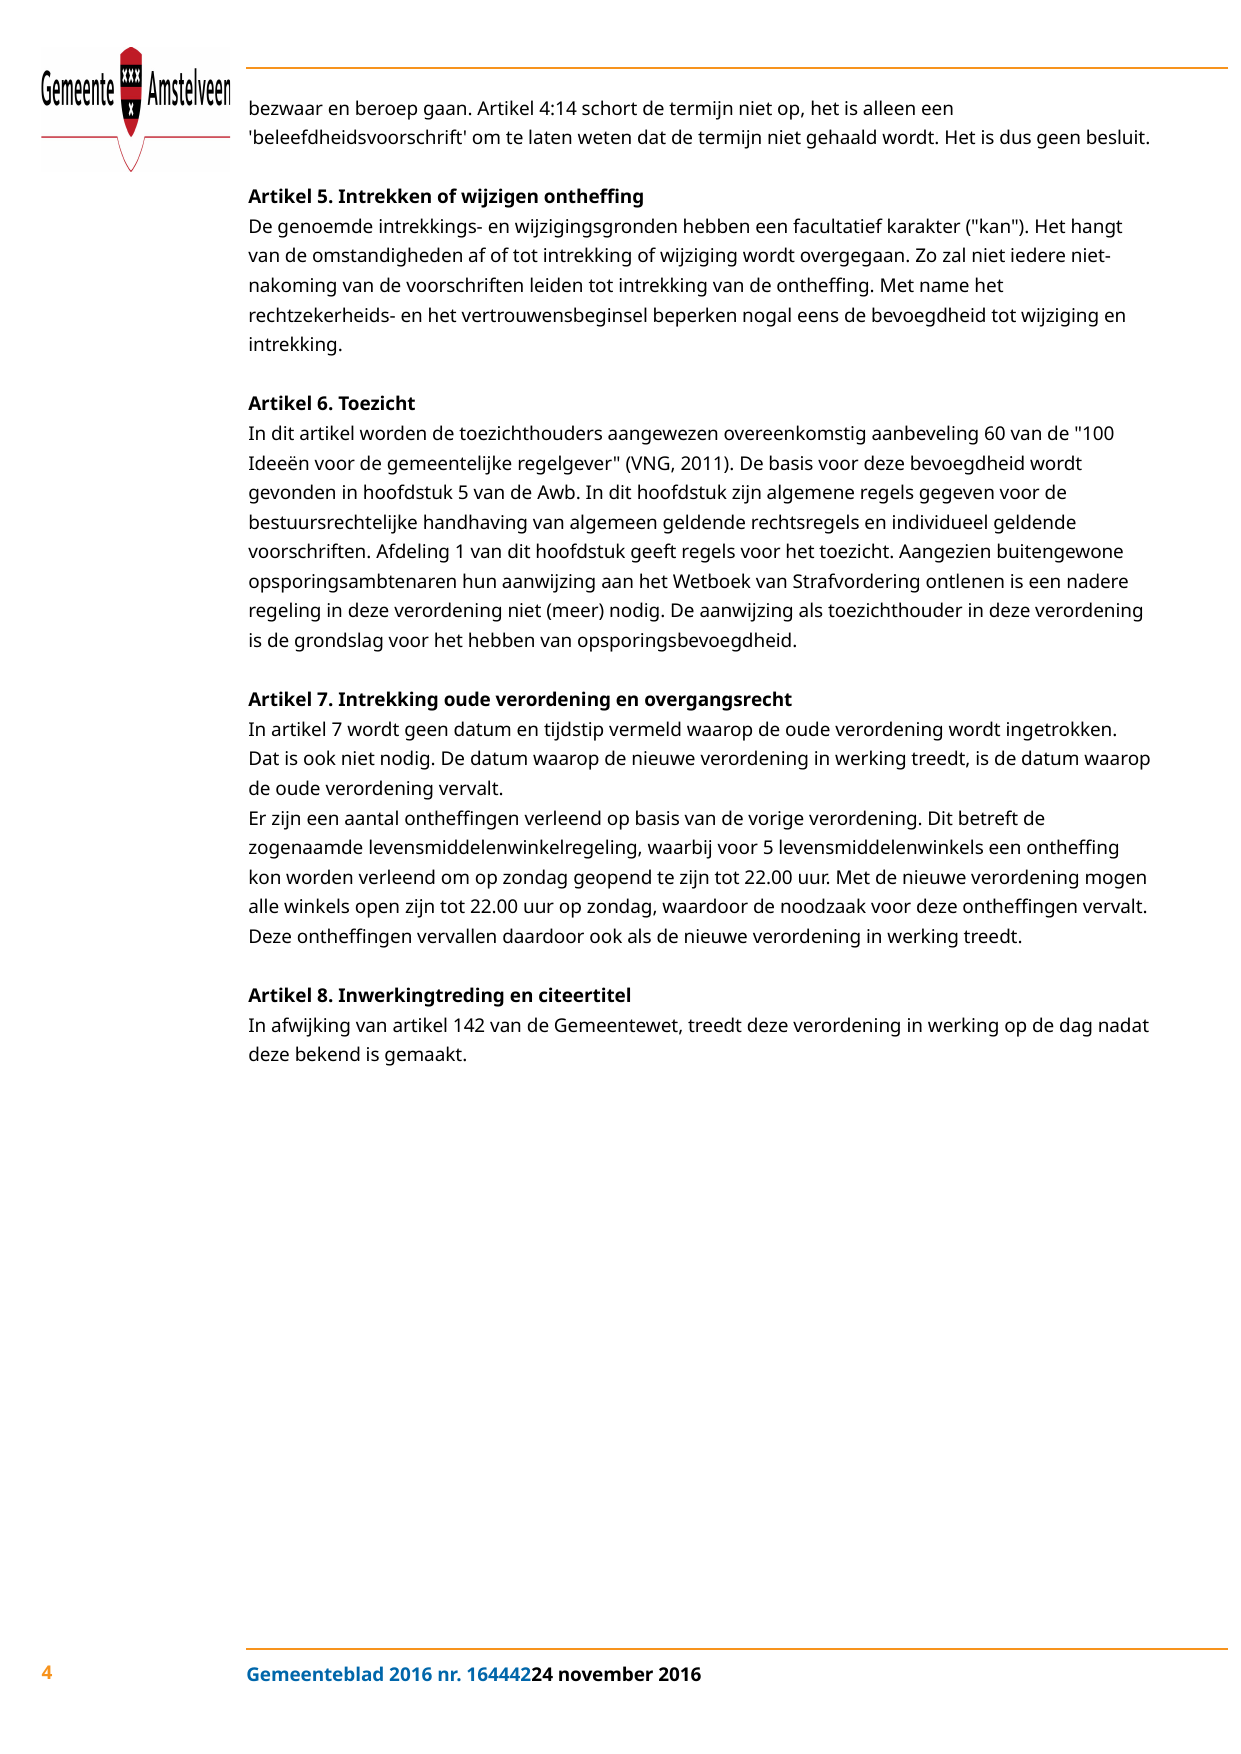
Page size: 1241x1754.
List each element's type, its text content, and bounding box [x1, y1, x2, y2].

text In artikel 7 wordt geen datum en tijdstip vermeld waarop de oude verordening wordt ingetrokken. Dat is ook niet nodig. De datum waarop de nieuwe verordening in werking treedt, is de datum waarop de oude verordening vervalt. [248, 716, 1152, 801]
text Er zijn een aantal ontheffingen verleend op basis van de vorige verordening. Dit betreft de zogenaamde levensmiddelenwinkelregeling, waarbij voor 5 levensmiddelenwinkels een ontheffing kon worden verleend om op zondag geopend te zijn tot 22.00 uur. Met de nieuwe verordening mogen alle winkels open zijn tot 22.00 uur op zondag, waardoor de noodzaak voor deze ontheffingen vervalt. Deze ontheffingen vervallen daardoor ook als de nieuwe verordening in werking treedt. [248, 805, 1152, 949]
text In afwijking van artikel 142 van de Gemeentewet, treedt deze verordening in werking op de dag nadat deze bekend is gemaakt. [248, 1012, 1152, 1067]
text De genoemde intrekkings- en wijzigingsgronden hebben een facultatief karakter ("kan"). Het hangt van de omstandigheden af of tot intrekking of wijziging wordt overgegaan. Zo zal niet iedere niet-nakoming van de voorschriften leiden tot intrekking van de ontheffing. Met name het rechtzekerheids- en het vertrouwensbeginsel beperken nogal eens de bevoegdheid tot wijziging en intrekking. [248, 213, 1152, 357]
text Artikel 8. Inwerkingtreding en citeertitel [248, 982, 1152, 1008]
picture [41, 47, 231, 172]
text bezwaar en beroep gaan. Artikel 4:14 schort de termijn niet op, het is alleen een 'beleefdheidsvoorschrift' om te laten weten dat de termijn niet gehaald wordt. Het is dus geen besluit. [248, 95, 1152, 150]
text Artikel 6. Toezicht [248, 391, 1152, 416]
text Artikel 7. Intrekking oude verordening en overgangsrecht [248, 686, 1152, 712]
text Artikel 5. Intrekken of wijzigen ontheffing [248, 183, 1152, 209]
text In dit artikel worden de toezichthouders aangewezen overeenkomstig aanbeveling 60 van de "100 Ideeën voor de gemeentelijke regelgever" (VNG, 2011). De basis voor deze bevoegdheid wordt gevonden in hoofdstuk 5 van de Awb. In dit hoofdstuk zijn algemene regels gegeven voor de bestuursrechtelijke handhaving van algemeen geldende rechtsregels en individueel geldende voorschriften. Afdeling 1 van dit hoofdstuk geeft regels voor het toezicht. Aangezien buitengewone opsporingsambtenaren hun aanwijzing aan het Wetboek van Strafvordering ontlenen is een nadere regeling in deze verordening niet (meer) nodig. De aanwijzing als toezichthouder in deze verordening is de grondslag voor het hebben van opsporingsbevoegdheid. [248, 420, 1152, 653]
